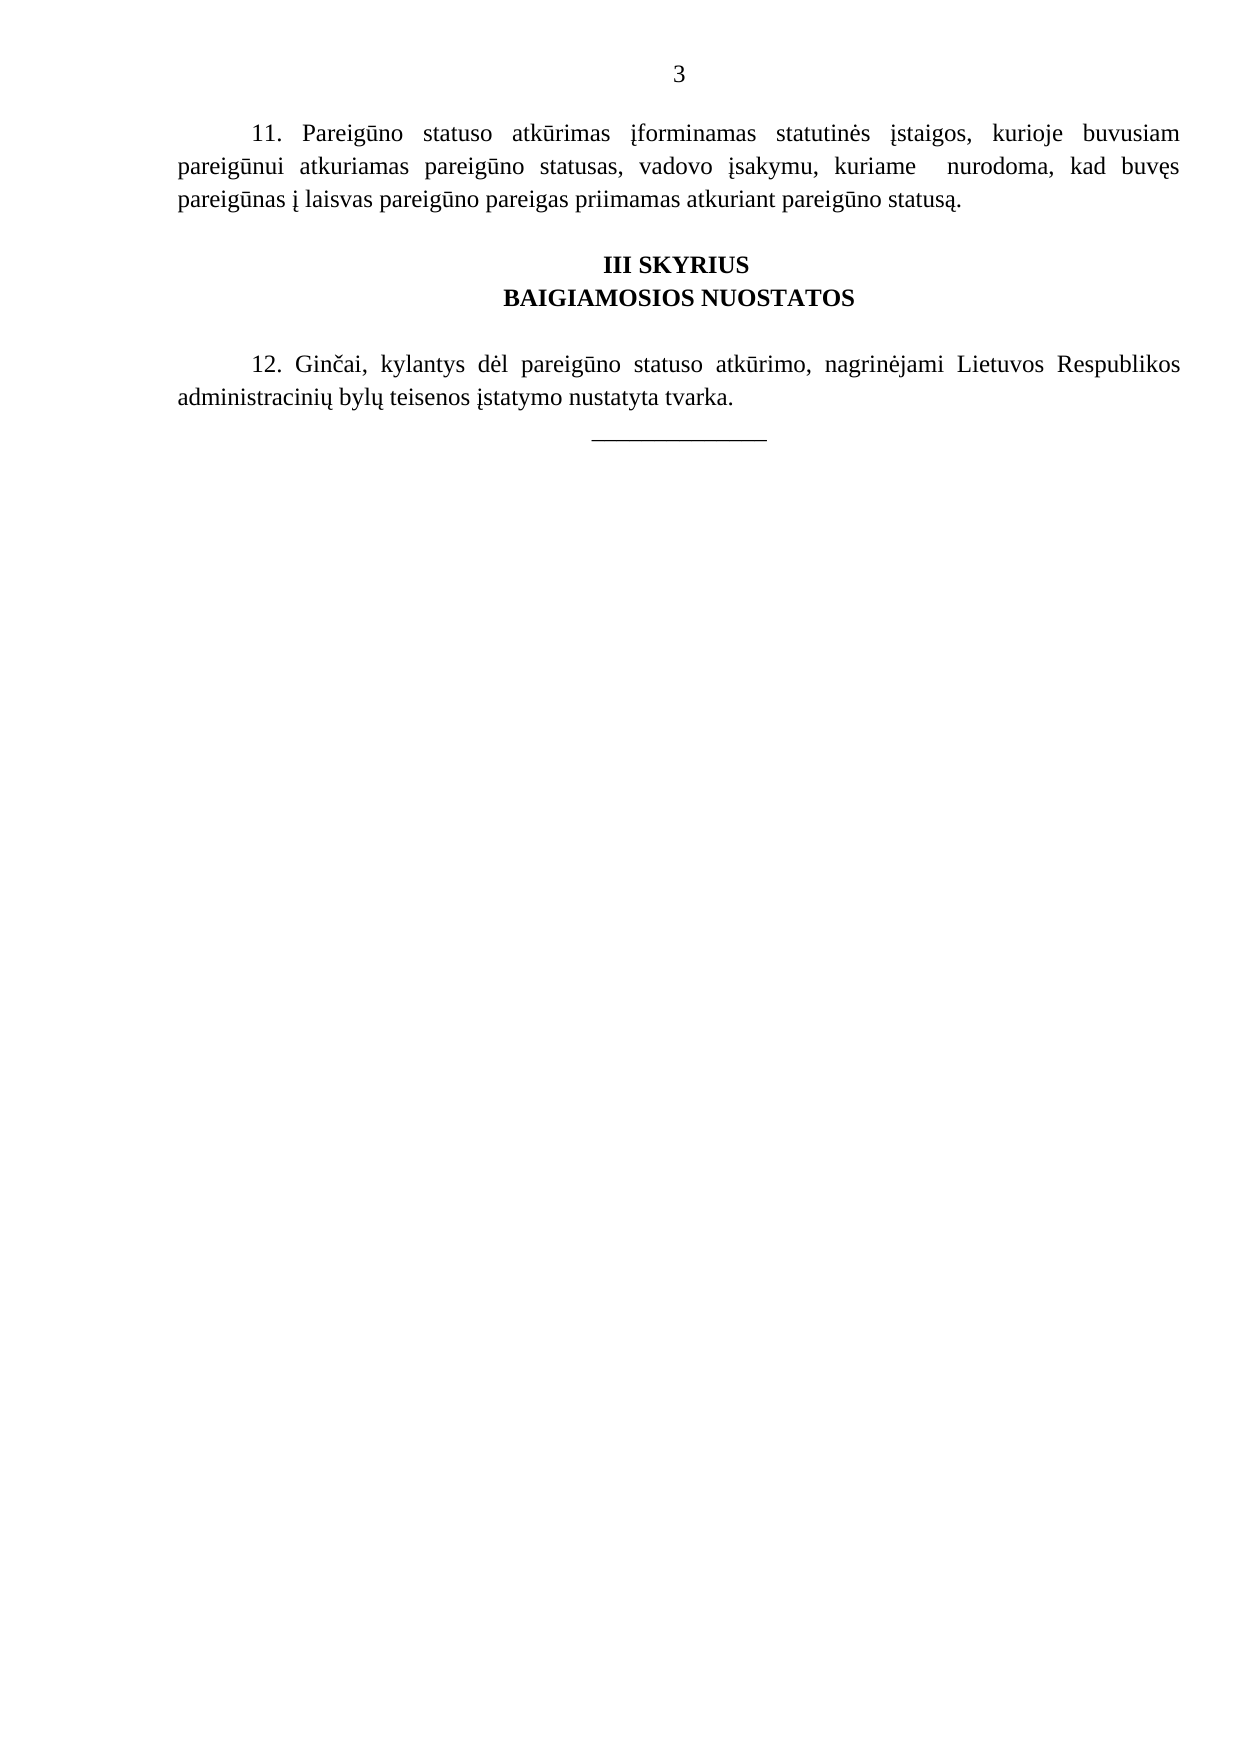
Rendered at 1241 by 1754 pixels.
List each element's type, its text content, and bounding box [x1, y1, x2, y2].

text BAIGIAMOSIOS NUOSTATOS [177, 283, 1181, 312]
text 12. Ginčai, kylantys dėl pareigūno statuso atkūrimo, nagrinėjami Lietuvos Respublikos administracinių bylų teisenos įstatymo nustatyta tvarka. [177, 349, 1181, 411]
text 11. Pareigūno statuso atkūrimas įforminamas statutinės įstaigos, kurioje buvusiam pareigūnui atkuriamas pareigūno statusas, vadovo įsakymu, kuriame nurodoma, kad buvęs pareigūnas į laisvas pareigūno pareigas priimamas atkuriant pareigūno statusą. [177, 118, 1181, 213]
text ______________ [177, 415, 1181, 444]
text III SKYRIUS [177, 250, 1181, 279]
